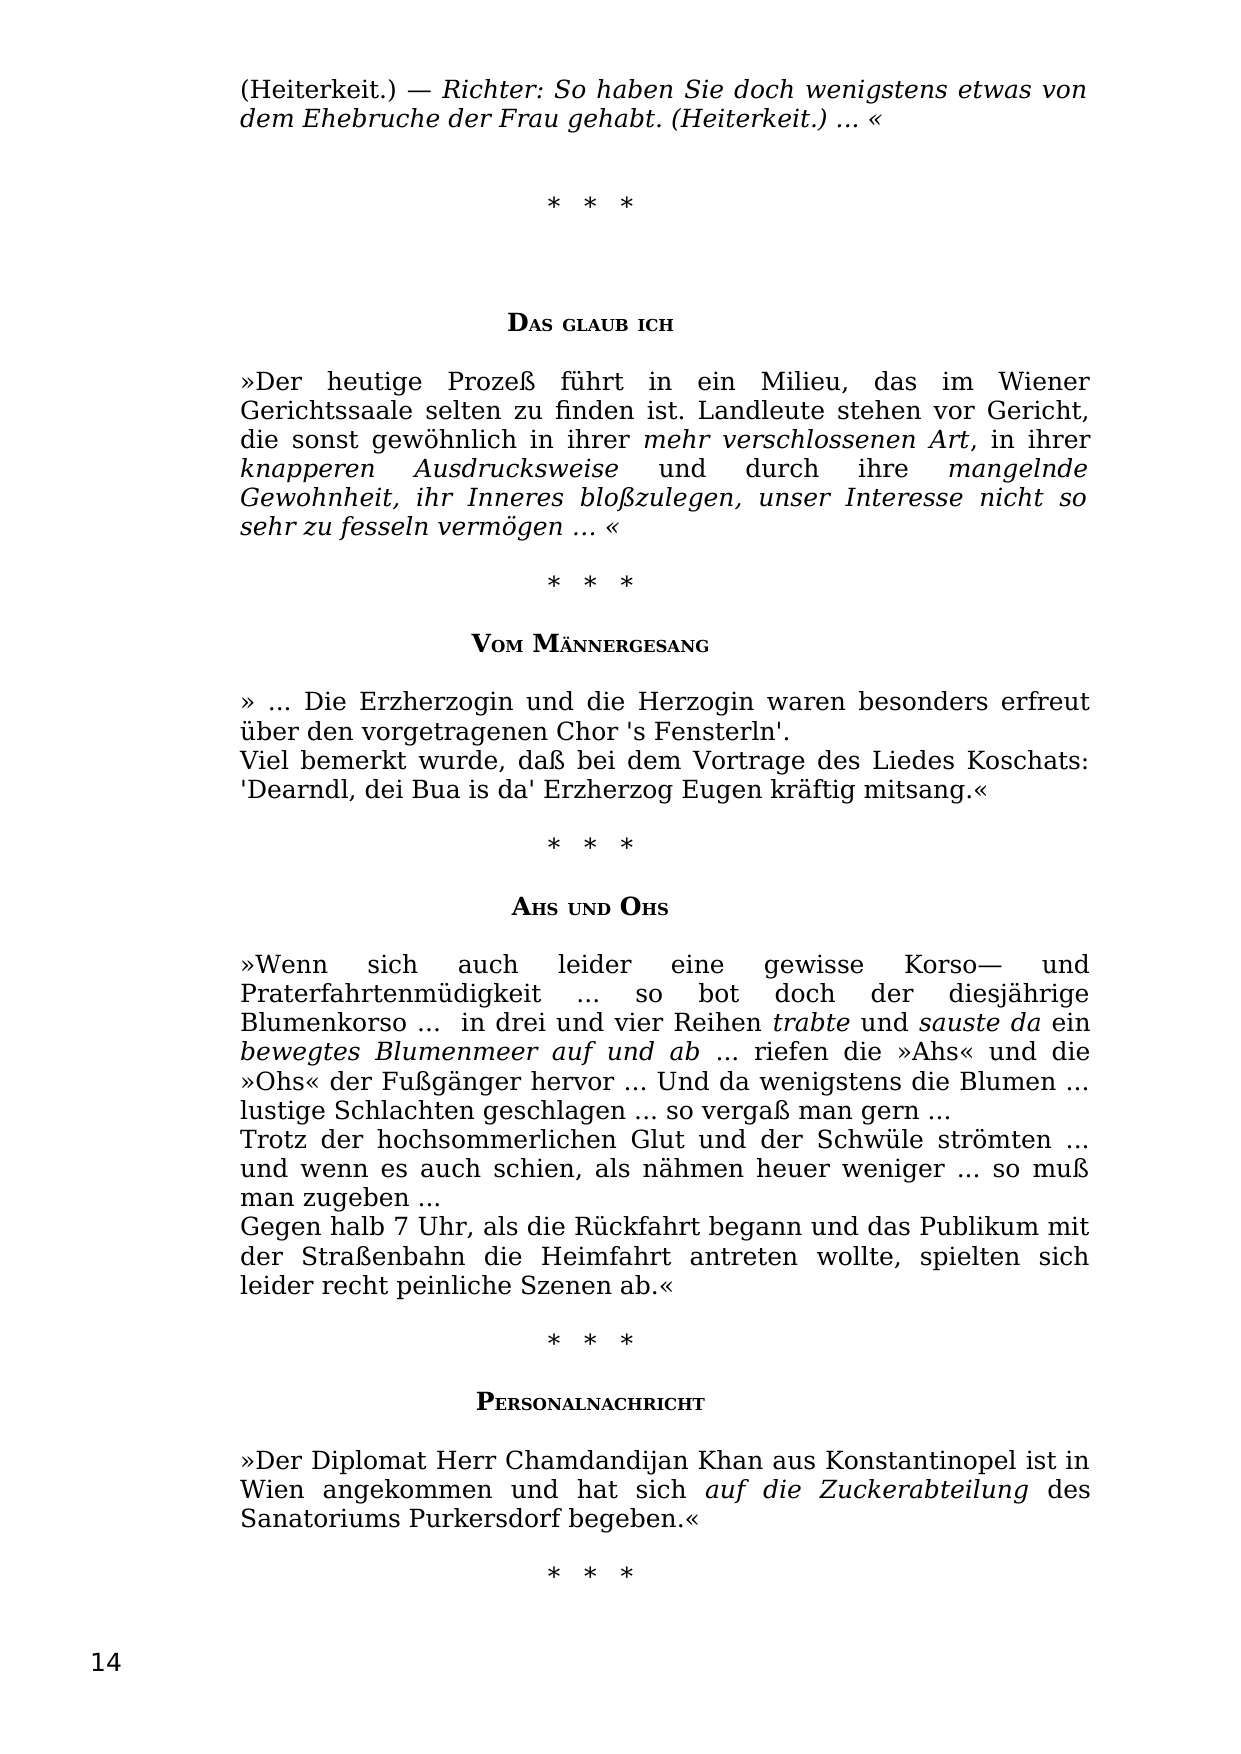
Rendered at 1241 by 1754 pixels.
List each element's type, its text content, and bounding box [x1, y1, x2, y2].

text Vom Männergesang [90, 600, 1091, 658]
text »Wenn sich auch leider eine gewisse Korso— und Praterfahrtenmüdigkeit ... so bot doch der diesjährige Blumenkorso ... in drei und vier Reihen trabte und sauste da ein bewegtes Blumenmeer auf und ab ... riefen die »Ahs« und die »Ohs« der Fußgänger hervor ... Und da wenigstens die Blumen ... lustige Schlachten geschlagen ... so vergaß man gern ... [240, 950, 1091, 1125]
text * * * [90, 192, 1091, 221]
text * * * [90, 571, 1091, 600]
text »Der heutige Prozeß führt in ein Milieu, das im Wiener Gerichtssaale selten zu finden ist. Landleute stehen vor Gericht, die sonst gewöhnlich in ihrer mehr verschlossenen Art, in ihrer knapperen Ausdrucksweise und durch ihre mangelnde Gewohnheit, ihr Inneres bloßzulegen, unser Interesse nicht so sehr zu fesseln vermögen … « [240, 367, 1091, 542]
text Gegen halb 7 Uhr, als die Rückfahrt begann und das Publikum mit der Straßenbahn die Heimfahrt antreten wollte, spielten sich leider recht peinliche Szenen ab.« [240, 1212, 1091, 1300]
text Viel bemerkt wurde, daß bei dem Vortrage des Liedes Koschats: 'Dearndl, dei Bua is da' Erzherzog Eugen kräftig mitsang.« [240, 746, 1091, 804]
text Das glaub ich [90, 279, 1091, 337]
text * * * [90, 1562, 1091, 1592]
text Trotz der hochsommerlichen Glut und der Schwüle strömten ... und wenn es auch schien, als nähmen heuer weniger ... so muß man zugeben ... [240, 1125, 1091, 1212]
text * * * [90, 1329, 1091, 1358]
text (Heiterkeit.) — Richter: So haben Sie doch wenigstens etwas von dem Ehebruche der Frau gehabt. (Heiterkeit.) ... « [240, 75, 1091, 133]
text Personalnachricht [90, 1358, 1091, 1417]
text Ahs und Ohs [90, 862, 1091, 921]
text * * * [90, 833, 1091, 862]
text » ... Die Erzherzogin und die Herzogin waren besonders erfreut über den vorgetragenen Chor 's Fensterln'. [240, 687, 1091, 746]
text »Der Diplomat Herr Chamdandijan Khan aus Konstantinopel ist in Wien angekommen und hat sich auf die Zuckerabteilung des Sanatoriums Purkersdorf begeben.« [240, 1446, 1091, 1533]
